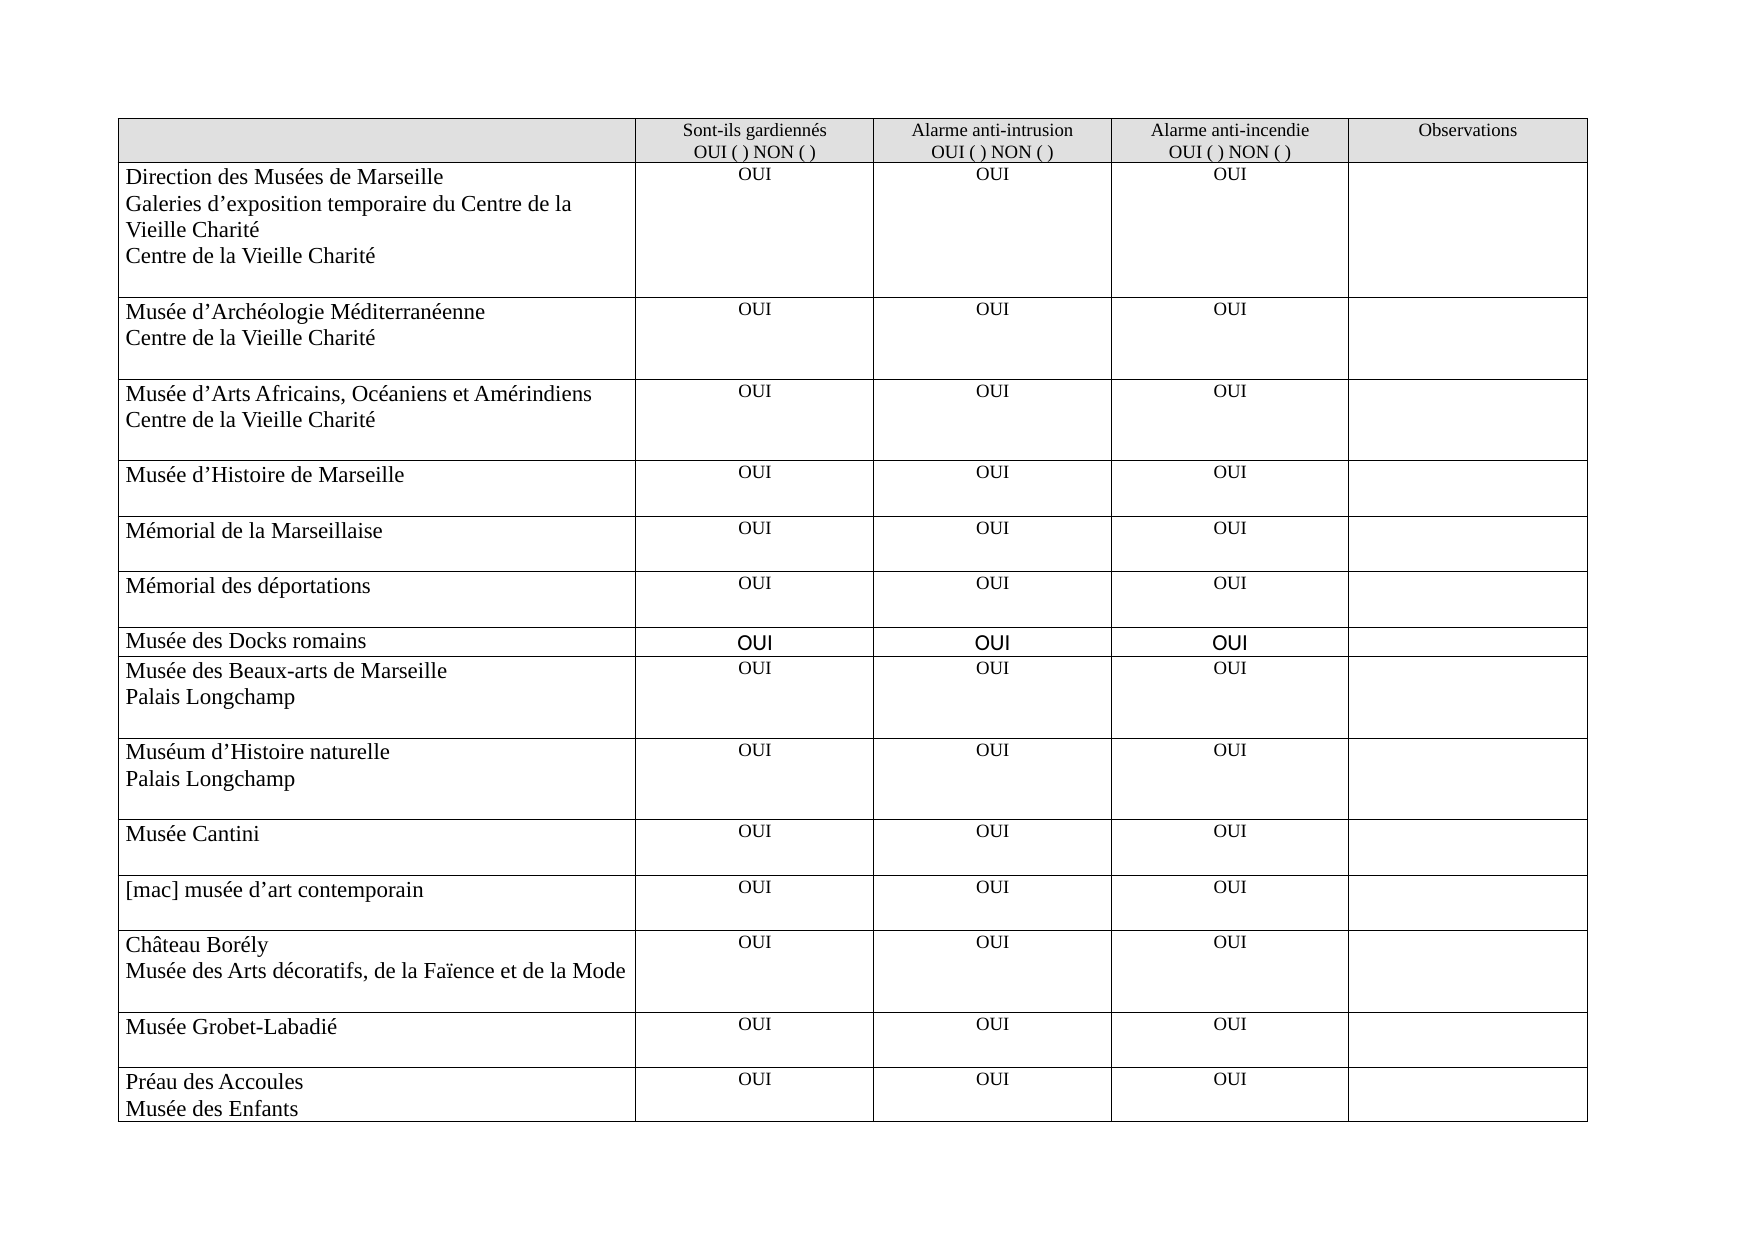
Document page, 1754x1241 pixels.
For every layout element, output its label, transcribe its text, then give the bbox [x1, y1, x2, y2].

table_cell OUI [874, 572, 1111, 627]
table_cell Mémorial des déportations [119, 572, 635, 627]
table_cell OUI [874, 517, 1111, 571]
table_cell OUI [636, 461, 873, 516]
table_cell OUI [874, 739, 1111, 819]
table_cell OUI [874, 380, 1111, 460]
table_cell OUI [636, 657, 873, 737]
table_cell OUI [1112, 572, 1348, 627]
table_cell [1349, 1068, 1587, 1121]
table_cell [mac] musée d’art contemporain [119, 876, 635, 930]
table_cell OUI [1112, 739, 1348, 819]
table_header Alarme anti-incendie OUI ( ) NON ( ) [1112, 119, 1348, 162]
table_cell OUI [1112, 1013, 1348, 1067]
table_cell Musée Cantini [119, 820, 635, 874]
table_cell OUI [1112, 163, 1348, 297]
table_cell OUI [1112, 820, 1348, 874]
table_cell [1349, 298, 1587, 378]
table_cell [1349, 461, 1587, 516]
table_cell OUI [636, 739, 873, 819]
table_cell Préau des Accoules Musée des Enfants [119, 1068, 635, 1121]
table_cell OUI [636, 1068, 873, 1121]
table_cell Musée d’Archéologie Méditerranéenne Centre de la Vieille Charité [119, 298, 635, 378]
table_cell [1349, 876, 1587, 930]
table_cell OUI [1112, 461, 1348, 516]
table_cell OUI [1112, 628, 1348, 656]
table_cell [1349, 572, 1587, 627]
table_cell OUI [1112, 298, 1348, 378]
table_cell Direction des Musées de Marseille Galeries d’exposition temporaire du Centre de la Vieille Charité Centre de la Vieille Charité [119, 163, 635, 297]
table_cell OUI [1112, 657, 1348, 737]
table_cell OUI [874, 931, 1111, 1012]
table_cell OUI [874, 820, 1111, 874]
table_cell Musée d’Arts Africains, Océaniens et Amérindiens Centre de la Vieille Charité [119, 380, 635, 460]
table_cell Mémorial de la Marseillaise [119, 517, 635, 571]
table_cell OUI [636, 1013, 873, 1067]
table_cell OUI [636, 628, 873, 656]
table_cell OUI [636, 876, 873, 930]
table_header Observations [1349, 119, 1587, 162]
table_cell OUI [1112, 931, 1348, 1012]
table_cell Muséum d’Histoire naturelle Palais Longchamp [119, 739, 635, 819]
table_cell [1349, 628, 1587, 656]
table_cell OUI [874, 628, 1111, 656]
table_cell OUI [1112, 876, 1348, 930]
table_cell OUI [636, 517, 873, 571]
table_cell Musée d’Histoire de Marseille [119, 461, 635, 516]
table_cell OUI [636, 163, 873, 297]
table_cell [1349, 1013, 1587, 1067]
table_cell [1349, 931, 1587, 1012]
table_cell OUI [1112, 1068, 1348, 1121]
table_cell Musée des Beaux-arts de Marseille Palais Longchamp [119, 657, 635, 737]
table_cell Musée Grobet-Labadié [119, 1013, 635, 1067]
table_cell OUI [636, 572, 873, 627]
table_cell [1349, 820, 1587, 874]
table_cell [1349, 739, 1587, 819]
table_cell [1349, 657, 1587, 737]
table_cell OUI [874, 461, 1111, 516]
table_header [119, 119, 635, 162]
table_cell OUI [874, 163, 1111, 297]
table_cell [1349, 517, 1587, 571]
table_cell OUI [1112, 517, 1348, 571]
table_cell OUI [636, 820, 873, 874]
table_cell OUI [874, 1013, 1111, 1067]
table_header Sont-ils gardiennés OUI ( ) NON ( ) [636, 119, 873, 162]
table_header Alarme anti-intrusion OUI ( ) NON ( ) [874, 119, 1111, 162]
table_cell Château Borély Musée des Arts décoratifs, de la Faïence et de la Mode [119, 931, 635, 1012]
table_cell OUI [874, 876, 1111, 930]
table_cell OUI [636, 931, 873, 1012]
table_cell OUI [636, 298, 873, 378]
table_cell [1349, 163, 1587, 297]
table_cell Musée des Docks romains [119, 628, 635, 656]
table_cell OUI [1112, 380, 1348, 460]
table_cell OUI [874, 1068, 1111, 1121]
table_cell [1349, 380, 1587, 460]
table_cell OUI [874, 298, 1111, 378]
table_cell OUI [636, 380, 873, 460]
table_cell OUI [874, 657, 1111, 737]
